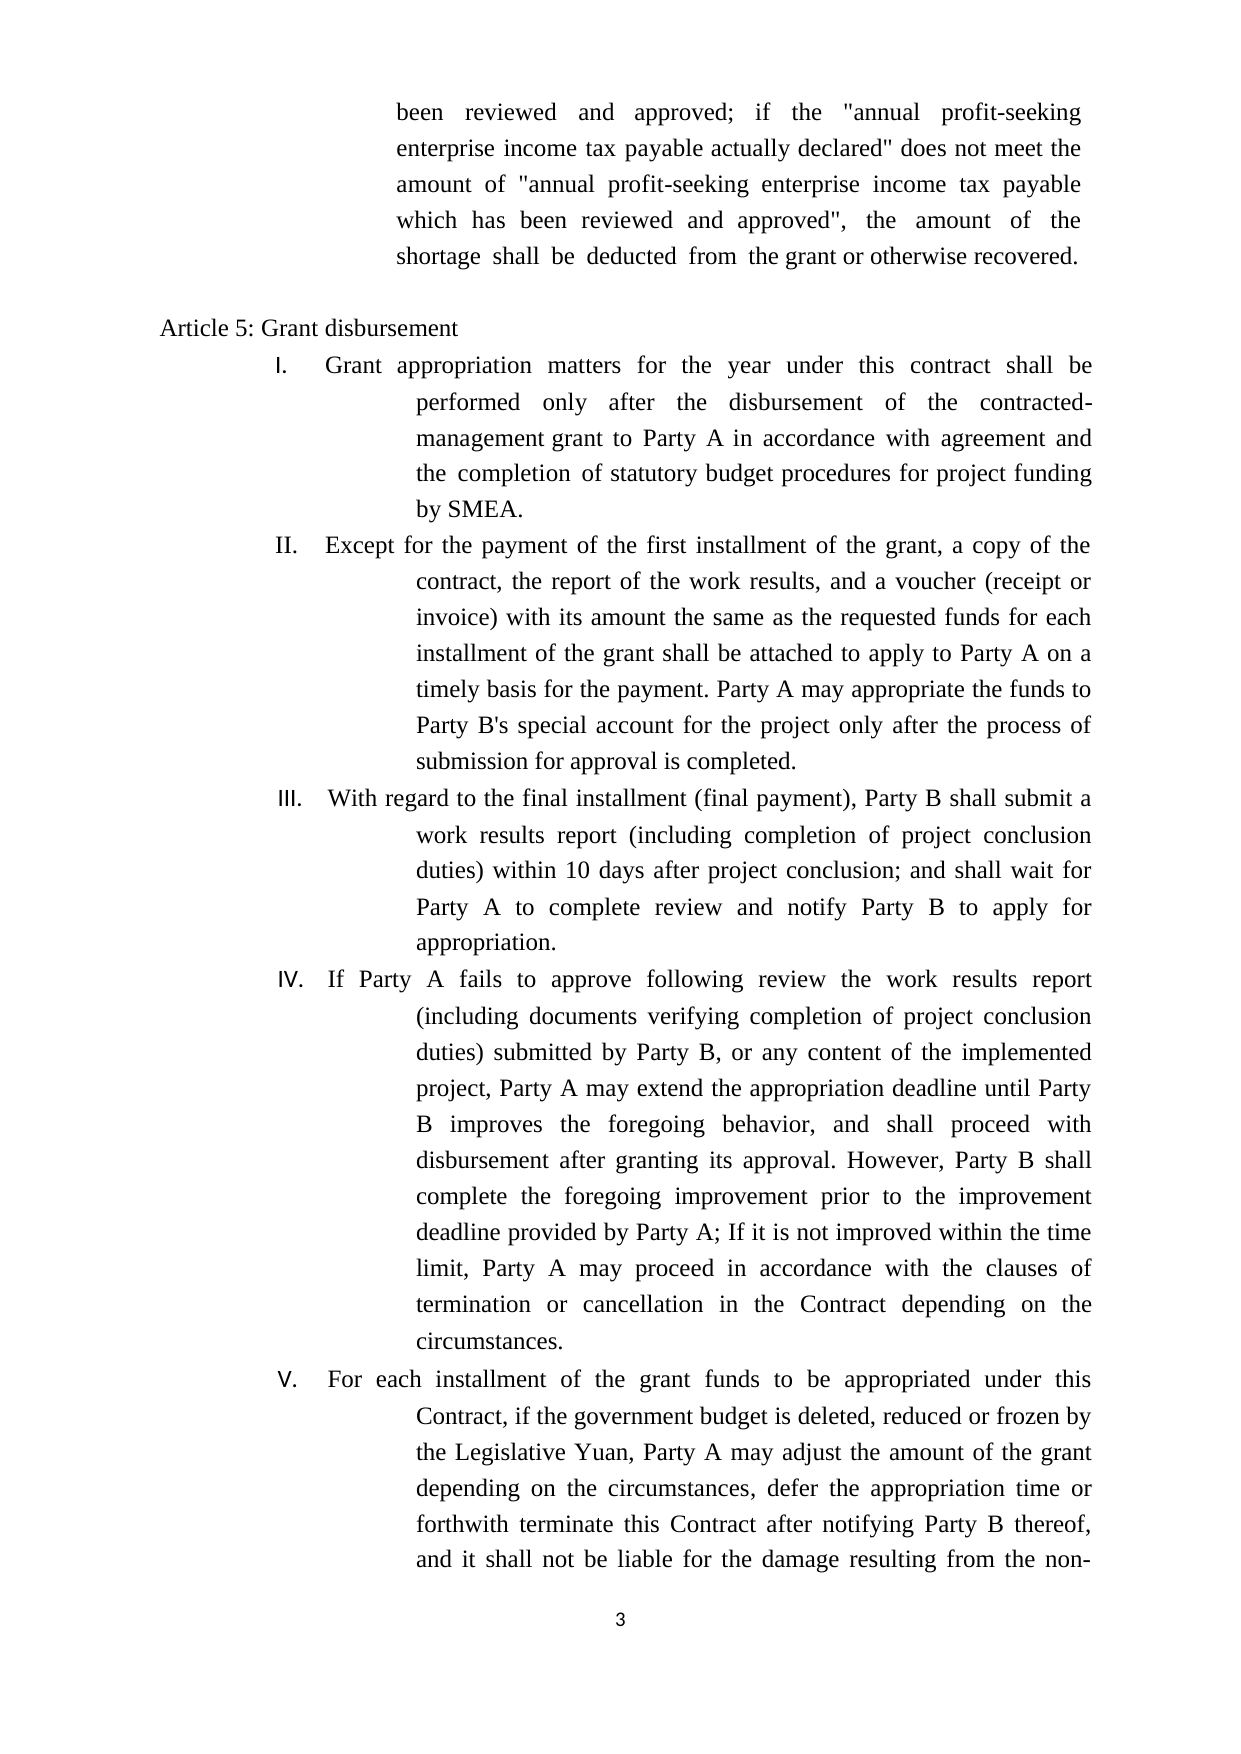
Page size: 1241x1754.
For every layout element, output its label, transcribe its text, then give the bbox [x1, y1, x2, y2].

list Grant appropriation matters for the year under this contract shall be performed only after the disbursement of the contracted-management grant to Party A in accordance with agreement and the completion of statutory budget procedures for project funding by SMEA. [275, 349, 1092, 523]
text been reviewed and approved; if the "annual profit-seeking enterprise income tax payable actually declared" does not meet the amount of "annual profit-seeking enterprise income tax payable which has been reviewed and approved", the amount of the shortage shall be deducted from the grant or otherwise recovered. [396, 97, 1081, 270]
list If Party A fails to approve following review the work results report (including documents verifying completion of project conclusion duties) submitted by Party B, or any content of the implemented project, Party A may extend the appropriation deadline until Party B improves the foregoing behavior, and shall proceed with disbursement after granting its approval. However, Party B shall complete the foregoing improvement prior to the improvement deadline provided by Party A; If it is not improved within the time limit, Party A may proceed in accordance with the clauses of termination or cancellation in the Contract depending on the circumstances. [277, 963, 1092, 1356]
list Except for the payment of the first installment of the grant, a copy of the contract, the report of the work results, and a voucher (receipt or invoice) with its amount the same as the requested funds for each installment of the grant shall be attached to apply to Party A on a timely basis for the payment. Party A may appropriate the funds to Party B's special account for the project only after the process of submission for approval is completed. [275, 530, 1092, 775]
text Article 5: Grant disbursement [159, 313, 1092, 342]
list With regard to the final installment (final payment), Party B shall submit a work results report (including completion of project conclusion duties) within 10 days after project conclusion; and shall wait for Party A to complete review and notify Party B to apply for appropriation. [277, 782, 1092, 956]
list For each installment of the grant funds to be appropriated under this Contract, if the government budget is deleted, reduced or frozen by the Legislative Yuan, Party A may adjust the amount of the grant depending on the circumstances, defer the appropriation time or forthwith terminate this Contract after notifying Party B thereof, and it shall not be liable for the damage resulting from the non- [277, 1363, 1092, 1573]
